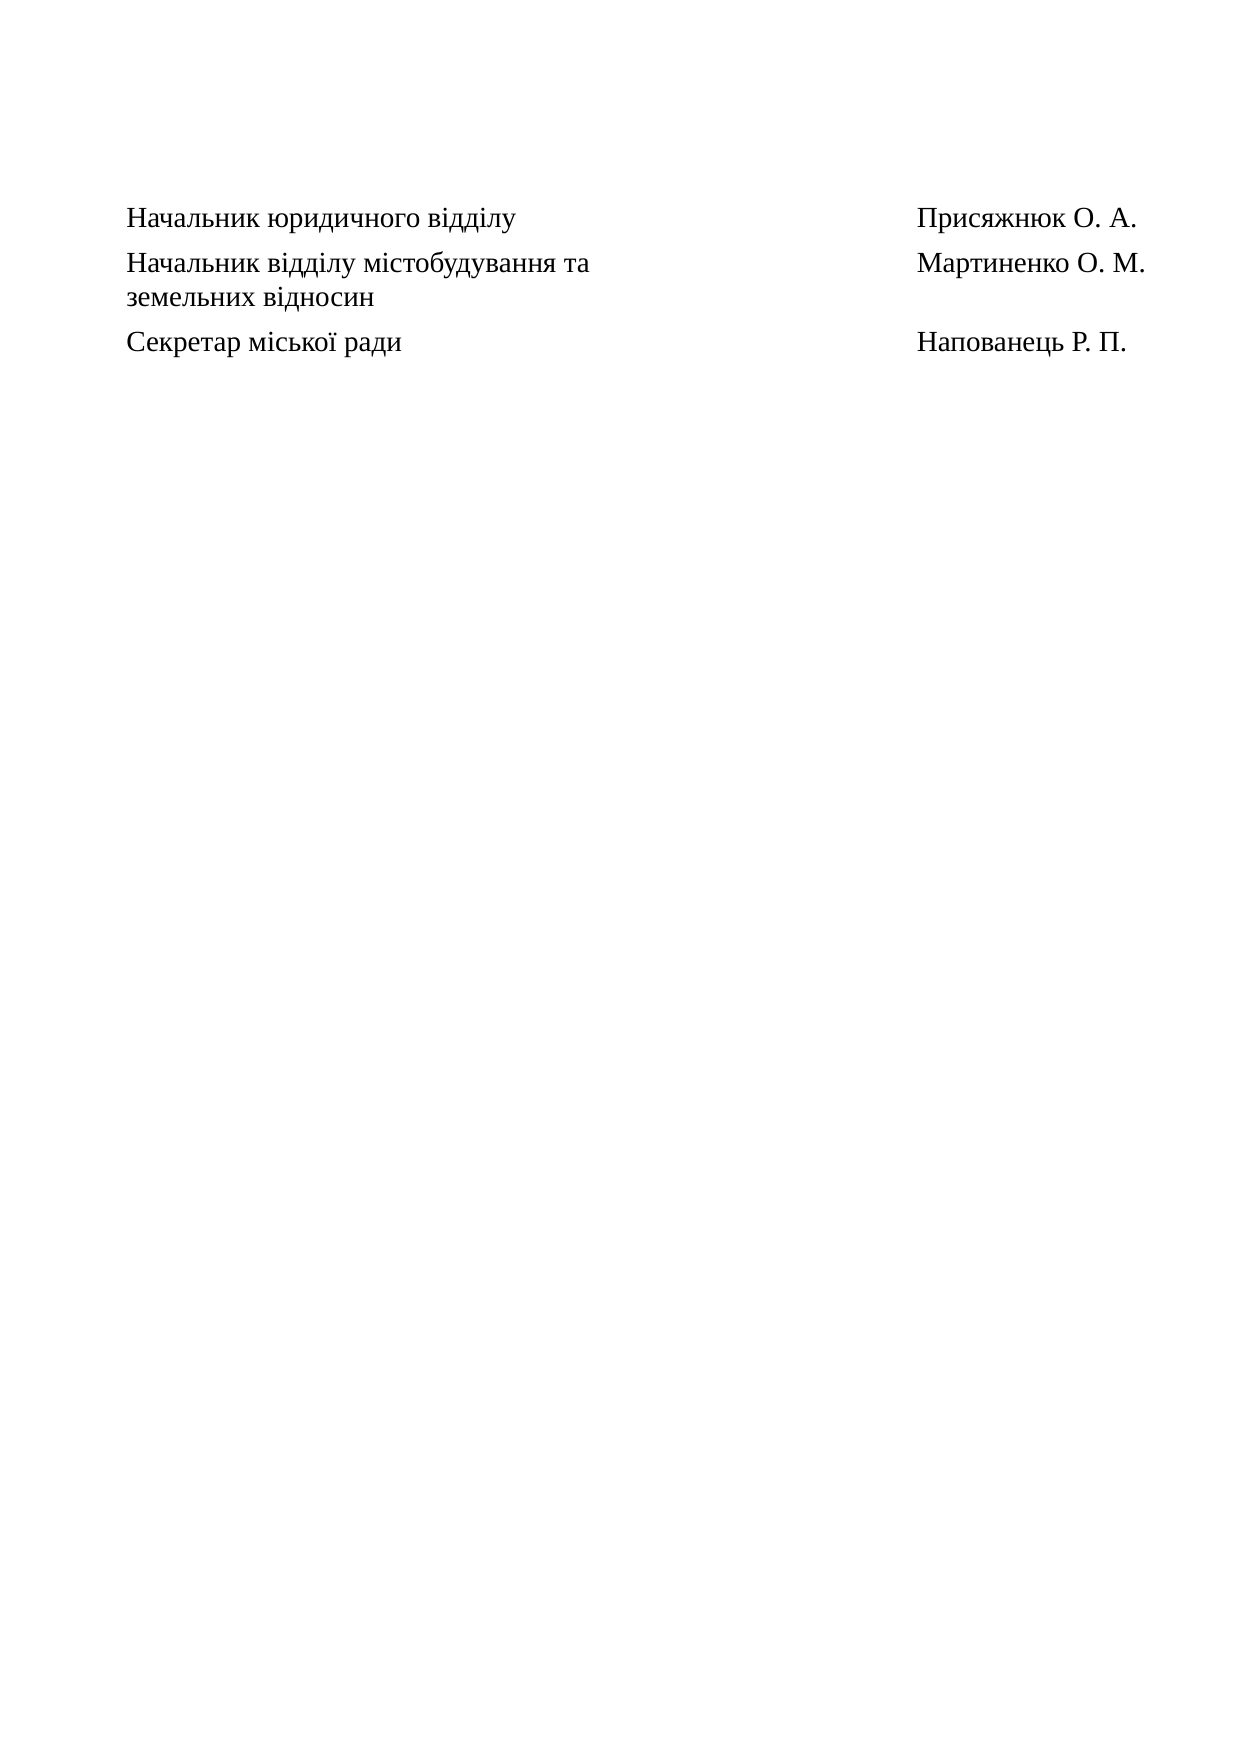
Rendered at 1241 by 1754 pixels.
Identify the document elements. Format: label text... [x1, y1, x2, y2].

table_header Начальник юридичного відділу [120, 161, 622, 240]
table_cell Мартиненко О. М. [911, 240, 1193, 318]
table_cell [622, 240, 911, 318]
table_cell [622, 318, 911, 363]
table_cell Секретар міської ради [120, 318, 622, 363]
table_header Присяжнюк О. А. [911, 161, 1193, 240]
table_header [622, 161, 911, 240]
table_cell Напованець Р. П. [911, 318, 1193, 363]
table_cell Начальник відділу містобудування та земельних відносин [120, 240, 622, 318]
